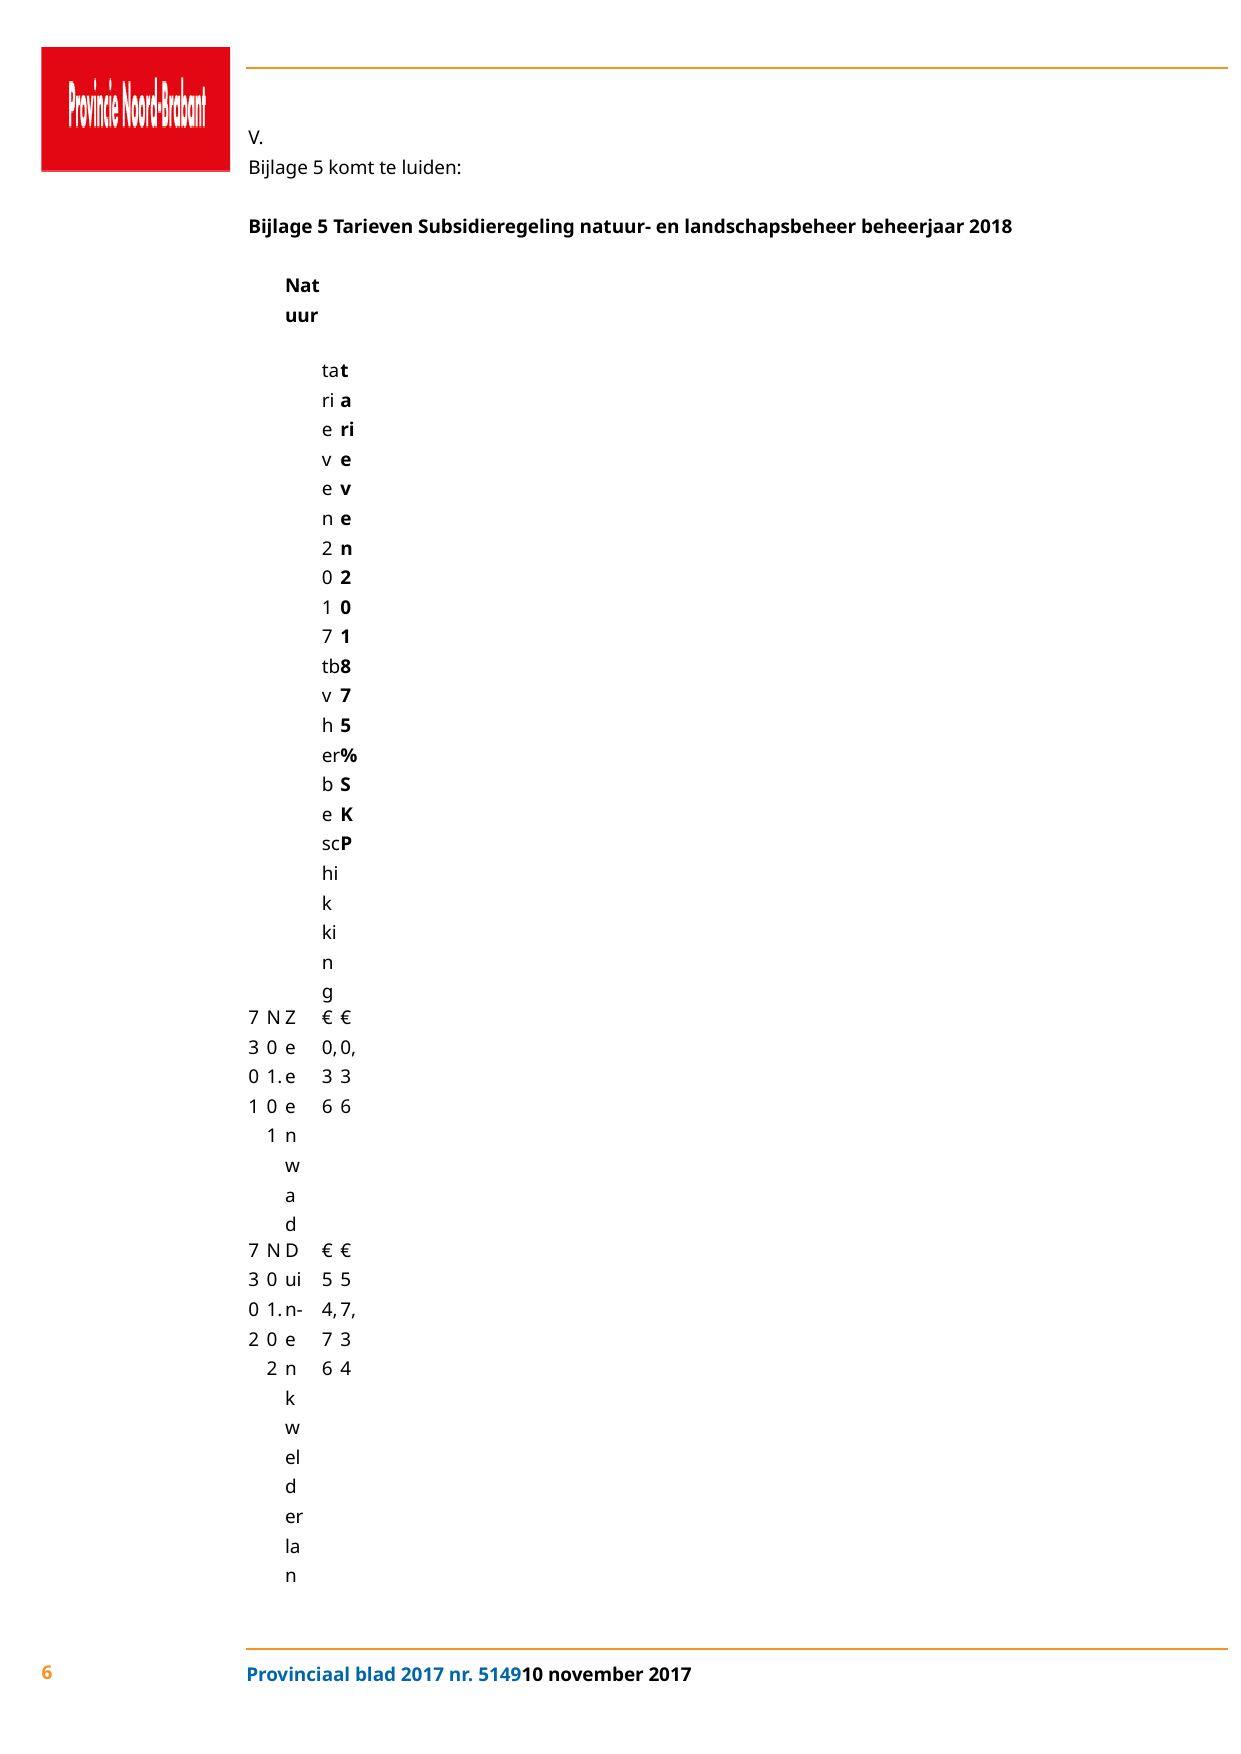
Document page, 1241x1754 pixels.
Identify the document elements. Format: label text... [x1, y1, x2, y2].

table_cell Duin- en kwelderlan [285, 1237, 303, 1588]
table_header [322, 273, 340, 357]
table_cell [303, 1004, 322, 1237]
table_cell 7301 [248, 1004, 266, 1237]
table_cell Zee en wad [285, 1004, 303, 1237]
table_cell € 0,36 [340, 1004, 358, 1237]
table_cell N01.02 [266, 1237, 285, 1588]
text Bijlage 5 Tarieven Subsidieregeling natuur- en landschapsbeheer beheerjaar 2018 [248, 213, 1152, 239]
table_cell [248, 357, 266, 1004]
table_cell € 54,76 [322, 1237, 340, 1588]
table_cell tarieven 2018 75% SKP [340, 357, 358, 1004]
picture [41, 47, 231, 172]
table_cell N01.01 [266, 1004, 285, 1237]
table_header Natuur [285, 273, 322, 357]
table_cell 7302 [248, 1237, 266, 1588]
table_cell [285, 357, 303, 1004]
table_header [248, 273, 285, 357]
table_cell [303, 1237, 322, 1588]
table_cell € 57,34 [340, 1237, 358, 1588]
table_cell tarieven 2017 tbv herbeschikking [322, 357, 340, 1004]
table_cell € 0,36 [322, 1004, 340, 1237]
text Bijlage 5 komt te luiden: [248, 154, 1152, 180]
table_header [340, 273, 358, 357]
table_cell [303, 357, 322, 1004]
table_cell [266, 357, 285, 1004]
